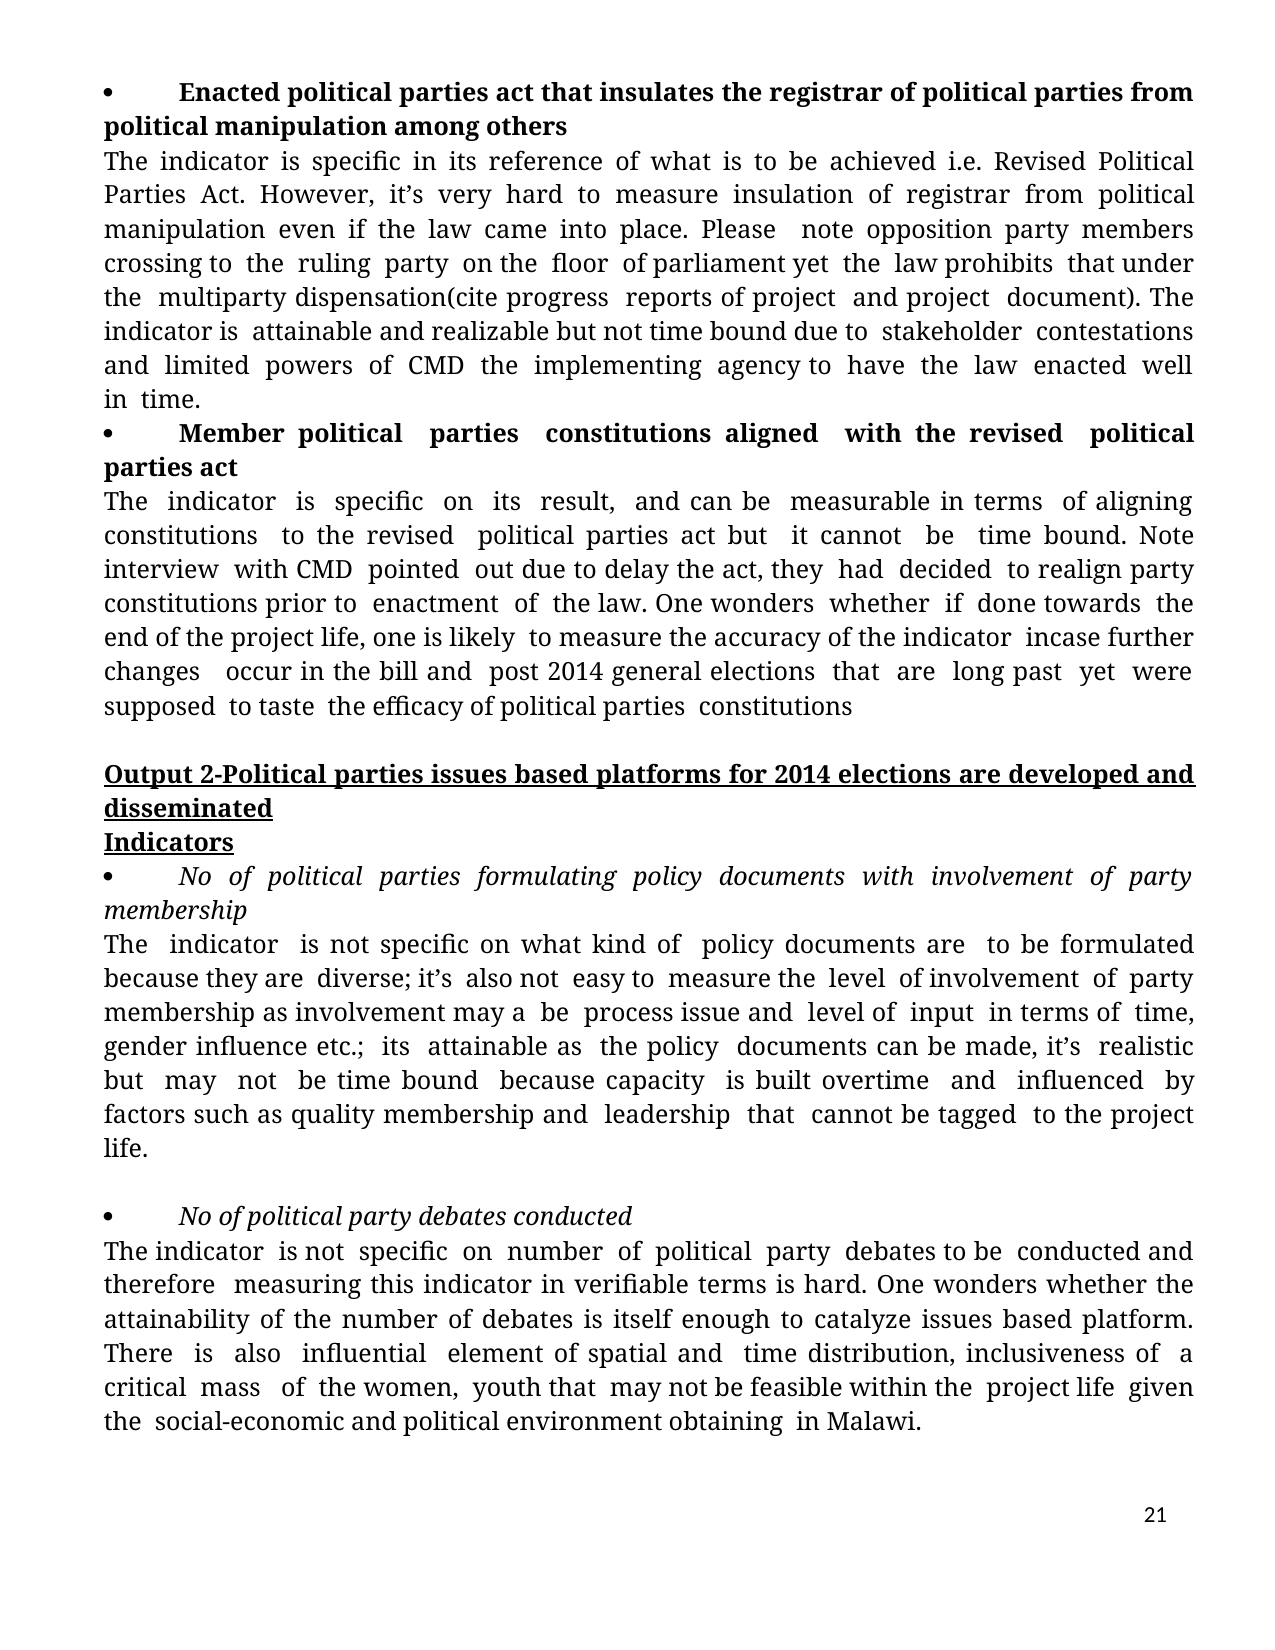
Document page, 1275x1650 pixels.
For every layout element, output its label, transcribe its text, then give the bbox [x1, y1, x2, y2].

list Enacted political parties act that insulates the registrar of political parties from political manipulation among others [103, 75, 1196, 143]
text disseminated [103, 786, 1196, 824]
text Output 2-Political parties issues based platforms for 2014 elections are developed and [103, 756, 1196, 785]
text The indicator is specific in its reference of what is to be achieved i.e. Revised Political Parties Act. However, it’s very hard to measure insulation of registrar from political manipulation even if the law came into place. Please note opposition party members crossing to the ruling party on the floor of parliament yet the law prohibits that under the multiparty dispensation(cite progress reports of project and project document). The indicator is attainable and realizable but not time bound due to stakeholder contestations and limited powers of CMD the implementing agency to have the law enacted well in time. [103, 143, 1196, 416]
list No of political parties formulating policy documents with involvement of party membership [103, 858, 1196, 927]
text Indicators [103, 824, 1196, 858]
text The indicator is not specific on number of political party debates to be conducted and therefore measuring this indicator in verifiable terms is hard. One wonders whether the attainability of the number of debates is itself enough to catalyze issues based platform. There is also influential element of spatial and time distribution, inclusiveness of a critical mass of the women, youth that may not be feasible within the project life given the social-economic and political environment obtaining in Malawi. [103, 1233, 1196, 1437]
text The indicator is not specific on what kind of policy documents are to be formulated because they are diverse; it’s also not easy to measure the level of involvement of party membership as involvement may a be process issue and level of input in terms of time, gender influence etc.; its attainable as the policy documents can be made, it’s realistic but may not be time bound because capacity is built overtime and influenced by factors such as quality membership and leadership that cannot be tagged to the project life. [103, 927, 1196, 1165]
list No of political party debates conducted [103, 1199, 1196, 1233]
text The indicator is specific on its result, and can be measurable in terms of aligning constitutions to the revised political parties act but it cannot be time bound. Note interview with CMD pointed out due to delay the act, they had decided to realign party constitutions prior to enactment of the law. One wonders whether if done towards the end of the project life, one is likely to measure the accuracy of the indicator incase further changes occur in the bill and post 2014 general elections that are long past yet were supposed to taste the efficacy of political parties constitutions [103, 484, 1196, 722]
list Member political parties constitutions aligned with the revised political parties act [103, 416, 1196, 484]
